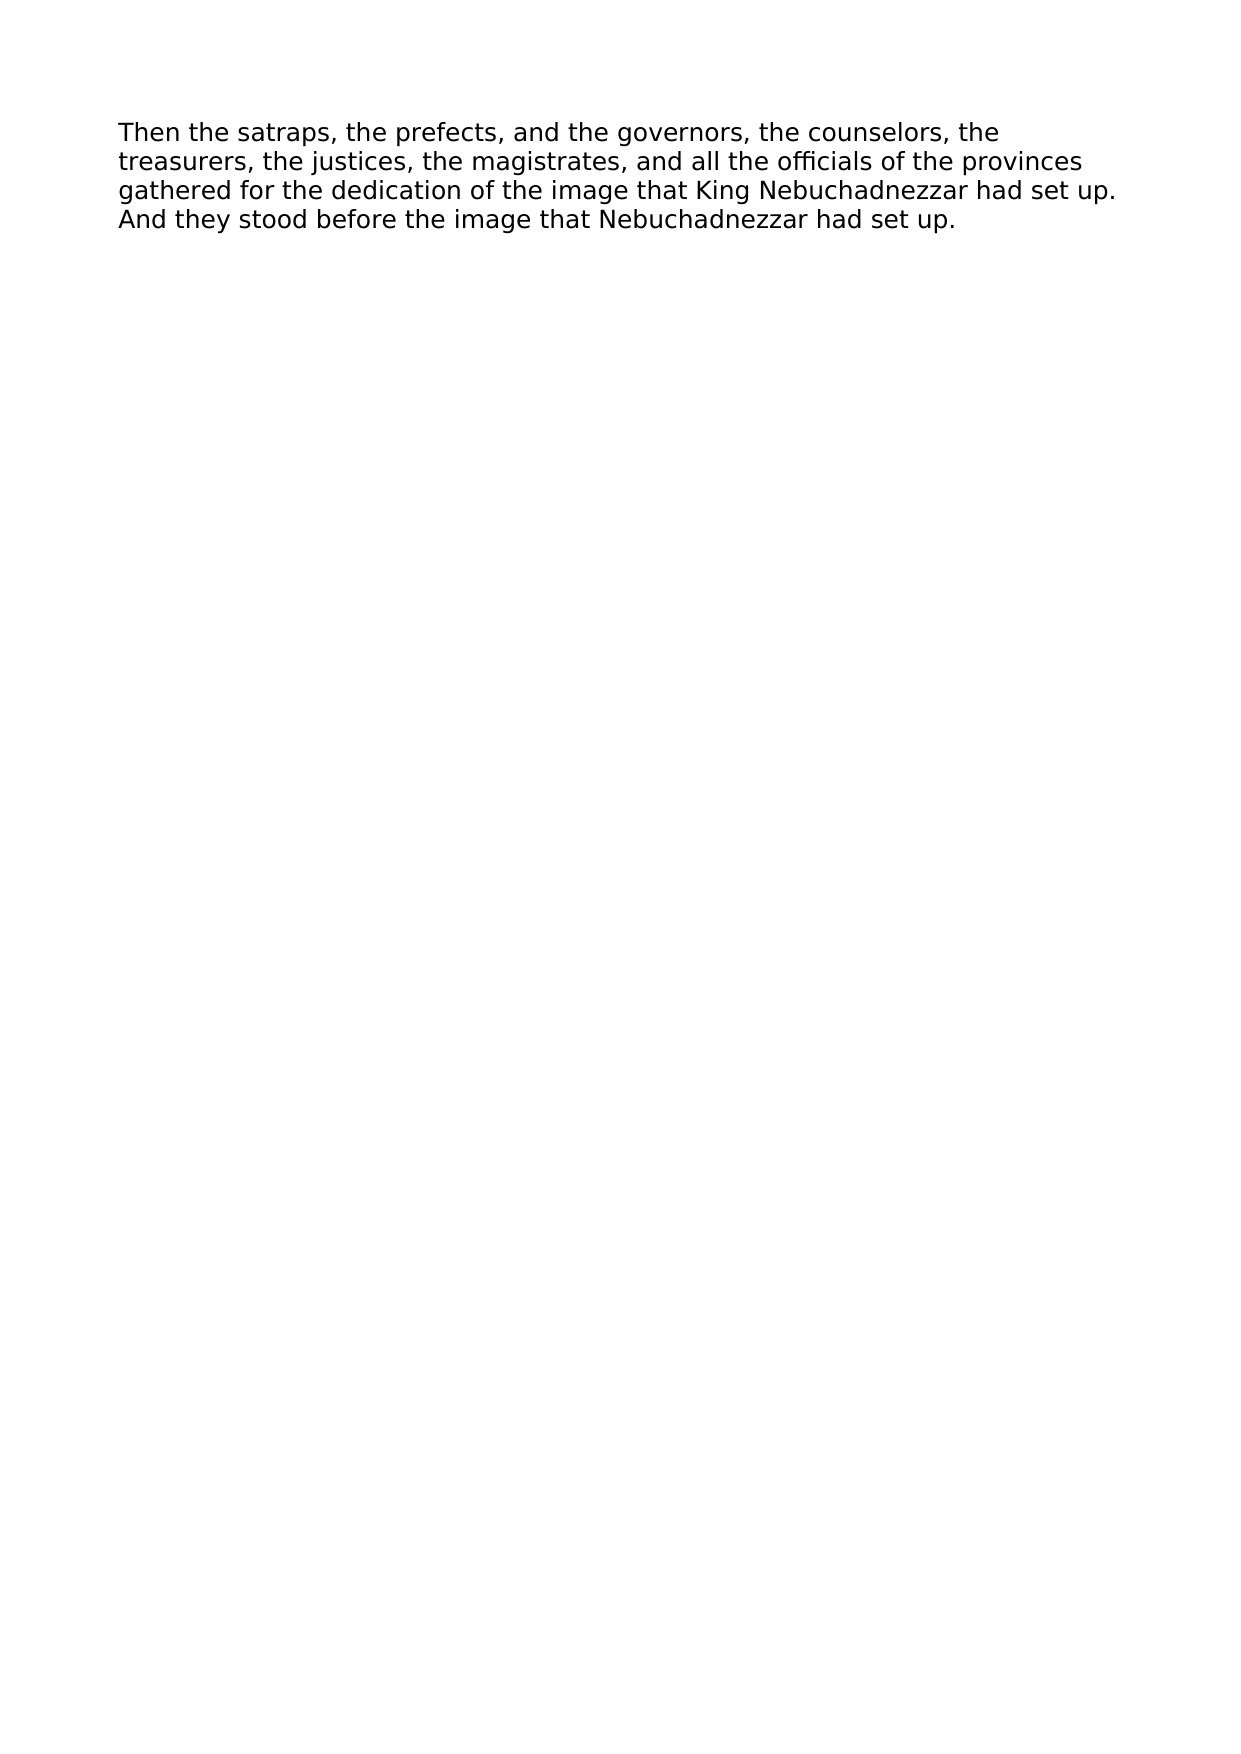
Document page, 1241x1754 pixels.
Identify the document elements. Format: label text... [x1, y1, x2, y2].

text Then the satraps, the prefects, and the governors, the counselors, the treasurers, the justices, the magistrates, and all the officials of the provinces gathered for the dedication of the image that King Nebuchadnezzar had set up. And they stood before the image that Nebuchadnezzar had set up. [118, 118, 1122, 235]
